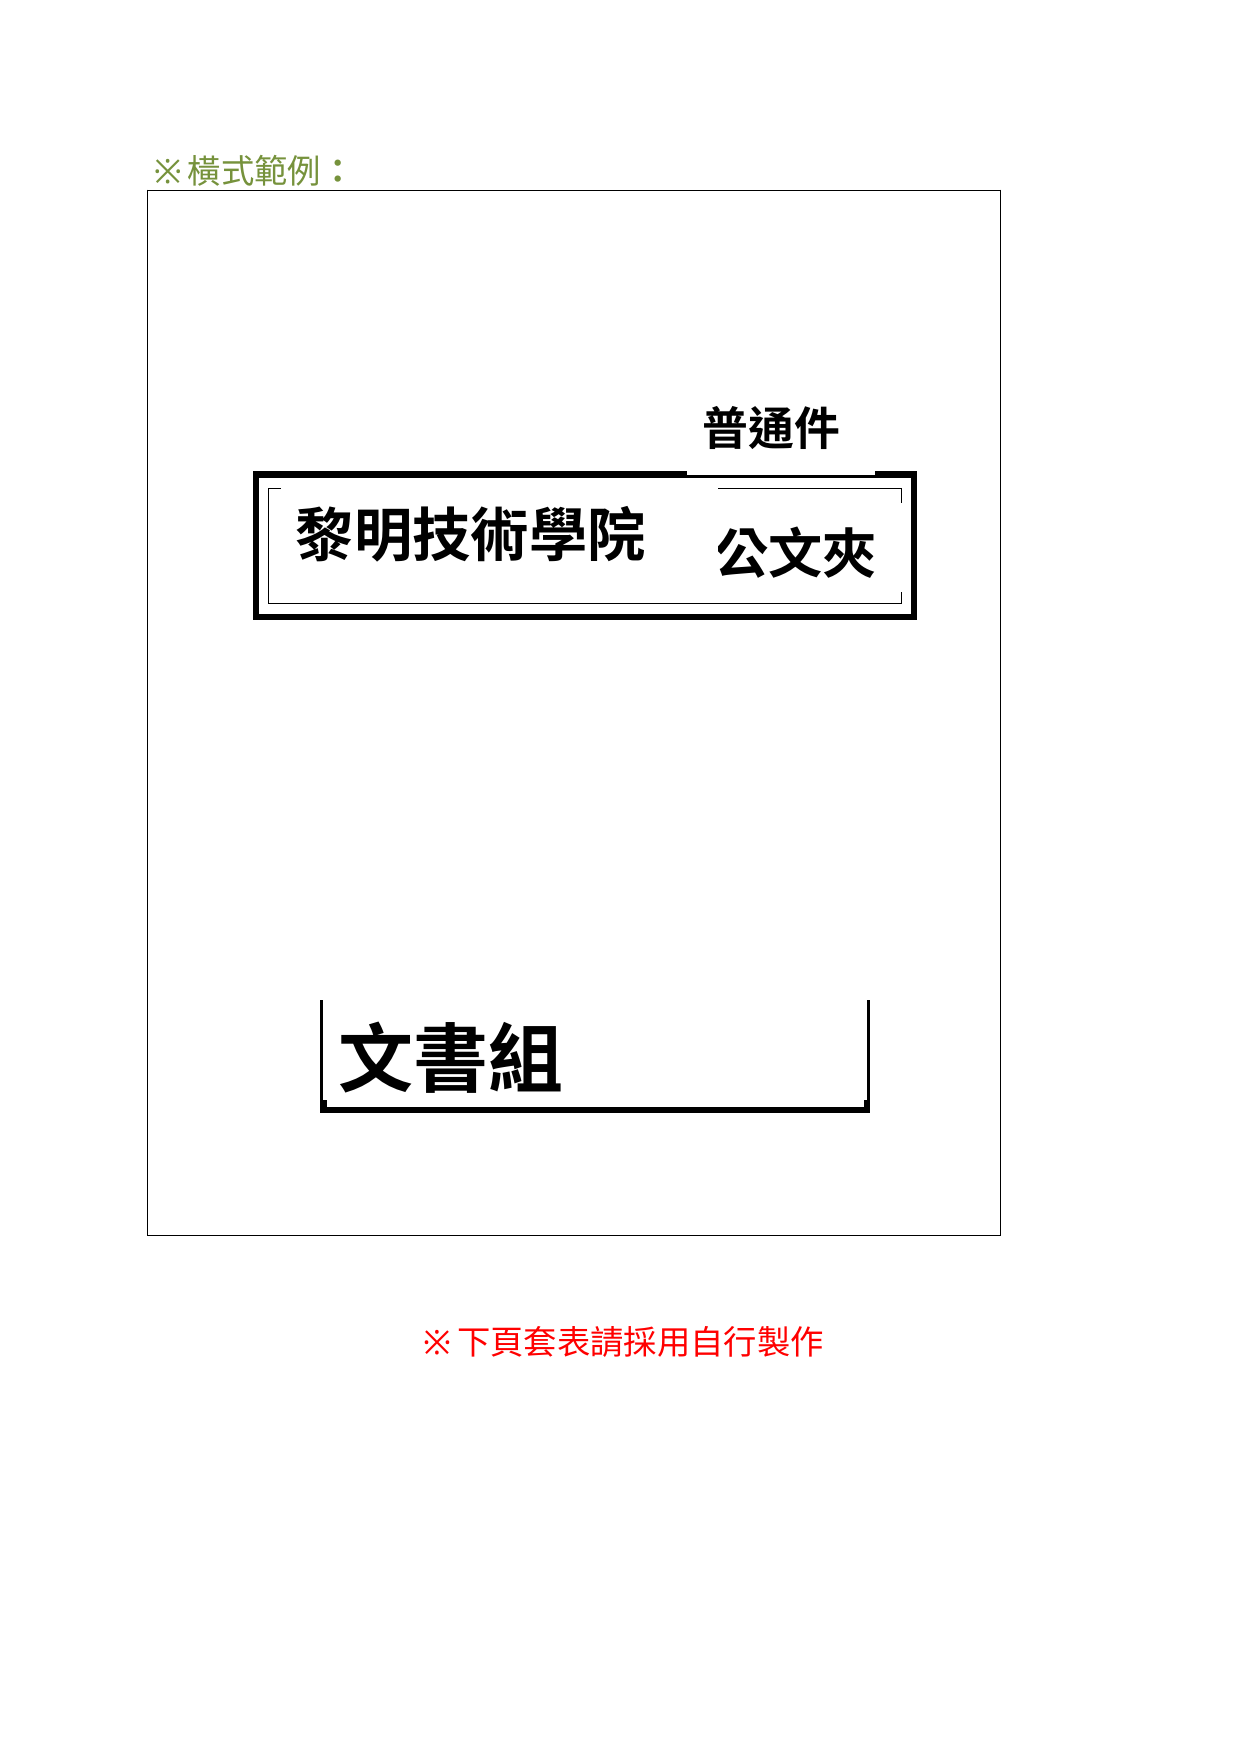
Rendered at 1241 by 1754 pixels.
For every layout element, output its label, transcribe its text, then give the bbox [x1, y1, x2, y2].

table_header [148, 191, 1000, 1235]
text ※橫式範例： [148, 127, 1092, 189]
text ※下頁套表請採用自行製作 [148, 1298, 1092, 1361]
